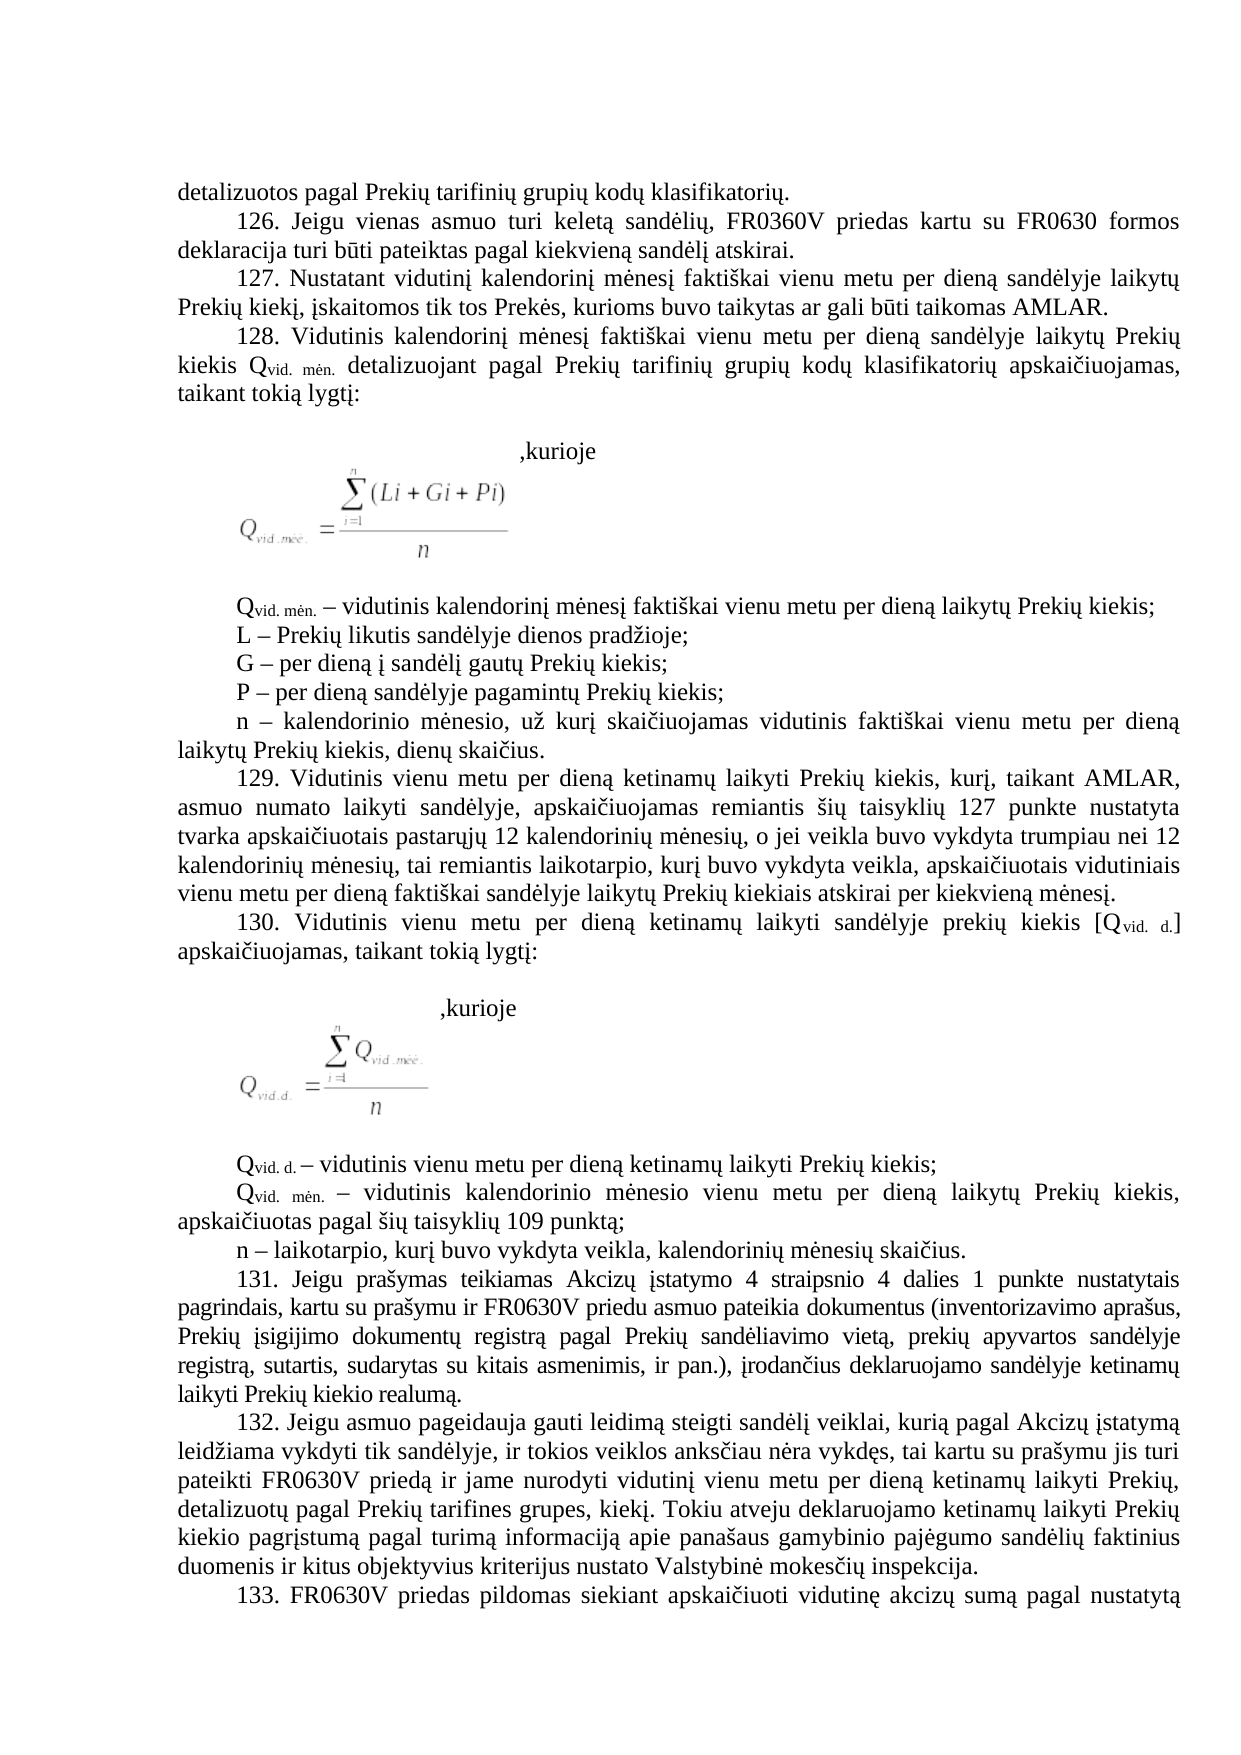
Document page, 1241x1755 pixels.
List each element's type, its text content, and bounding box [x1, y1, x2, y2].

text Qvid.d. =Suma(i=1,...,n)Qvid.mėn./n ,kurioje [177, 993, 1181, 1120]
text 129. Vidutinis vienu metu per dieną ketinamų laikyti Prekių kiekis, kurį, taikant AMLAR, asmuo numato laikyti sandėlyje, apskaičiuojamas remiantis šių taisyklių 127 punkte nustatyta tvarka apskaičiuotais pastarųjų 12 kalendorinių mėnesių, o jei veikla buvo vykdyta trumpiau nei 12 kalendorinių mėnesių, tai remiantis laikotarpio, kurį buvo vykdyta veikla, apskaičiuotais vidutiniais vienu metu per dieną faktiškai sandėlyje laikytų Prekių kiekiais atskirai per kiekvieną mėnesį. [177, 763, 1181, 907]
text L – Prekių likutis sandėlyje dienos pradžioje; [177, 620, 1181, 648]
text Qvid. mėn. – vidutinis kalendorinį mėnesį faktiškai vienu metu per dieną laikytų Prekių kiekis; [177, 591, 1181, 620]
text n – laikotarpio, kurį buvo vykdyta veikla, kalendorinių mėnesių skaičius. [177, 1235, 1181, 1264]
text P – per dieną sandėlyje pagamintų Prekių kiekis; [177, 677, 1181, 706]
text 126. Jeigu vienas asmuo turi keletą sandėlių, FR0360V priedas kartu su FR0630 formos deklaracija turi būti pateiktas pagal kiekvieną sandėlį atskirai. [177, 206, 1181, 263]
text 130. Vidutinis vienu metu per dieną ketinamų laikyti sandėlyje prekių kiekis [Qvid. d.] apskaičiuojamas, taikant tokią lygtį: [177, 907, 1181, 965]
text 131. Jeigu prašymas teikiamas Akcizų įstatymo 4 straipsnio 4 dalies 1 punkte nustatytais pagrindais, kartu su prašymu ir FR0630V priedu asmuo pateikia dokumentus (inventorizavimo aprašus, Prekių įsigijimo dokumentų registrą pagal Prekių sandėliavimo vietą, prekių apyvartos sandėlyje registrą, sutartis, sudarytas su kitais asmenimis, ir pan.), įrodančius deklaruojamo sandėlyje ketinamų laikyti Prekių kiekio realumą. [177, 1264, 1181, 1407]
text 133. FR0630V priedas pildomas siekiant apskaičiuoti vidutinę akcizų sumą pagal nustatytą [177, 1580, 1181, 1609]
text n – kalendorinio mėnesio, už kurį skaičiuojamas vidutinis faktiškai vienu metu per dieną laikytų Prekių kiekis, dienų skaičius. [177, 706, 1181, 763]
text 127. Nustatant vidutinį kalendorinį mėnesį faktiškai vienu metu per dieną sandėlyje laikytų Prekių kiekį, įskaitomos tik tos Prekės, kurioms buvo taikytas ar gali būti taikomas AMLAR. [177, 263, 1181, 321]
text Qvid. d. – vidutinis vienu metu per dieną ketinamų laikyti Prekių kiekis; [177, 1149, 1181, 1177]
text 128. Vidutinis kalendorinį mėnesį faktiškai vienu metu per dieną sandėlyje laikytų Prekių kiekis Qvid. mėn. detalizuojant pagal Prekių tarifinių grupių kodų klasifikatorių apskaičiuojamas, taikant tokią lygtį: [177, 321, 1181, 407]
text G – per dieną į sandėlį gautų Prekių kiekis; [177, 648, 1181, 677]
text Qvid.mėn. =Suma(i=1,...,n)(Li+Gi+Pi)/n ,kurioje [177, 436, 1181, 562]
text Qvid. mėn. – vidutinis kalendorinio mėnesio vienu metu per dieną laikytų Prekių kiekis, apskaičiuotas pagal šių taisyklių 109 punktą; [177, 1177, 1181, 1235]
text detalizuotos pagal Prekių tarifinių grupių kodų klasifikatorių. [177, 177, 1181, 206]
text 132. Jeigu asmuo pageidauja gauti leidimą steigti sandėlį veiklai, kurią pagal Akcizų įstatymą leidžiama vykdyti tik sandėlyje, ir tokios veiklos anksčiau nėra vykdęs, tai kartu su prašymu jis turi pateikti FR0630V priedą ir jame nurodyti vidutinį vienu metu per dieną ketinamų laikyti Prekių, detalizuotų pagal Prekių tarifines grupes, kiekį. Tokiu atveju deklaruojamo ketinamų laikyti Prekių kiekio pagrįstumą pagal turimą informaciją apie panašaus gamybinio pajėgumo sandėlių faktinius duomenis ir kitus objektyvius kriterijus nustato Valstybinė mokesčių inspekcija. [177, 1407, 1181, 1580]
